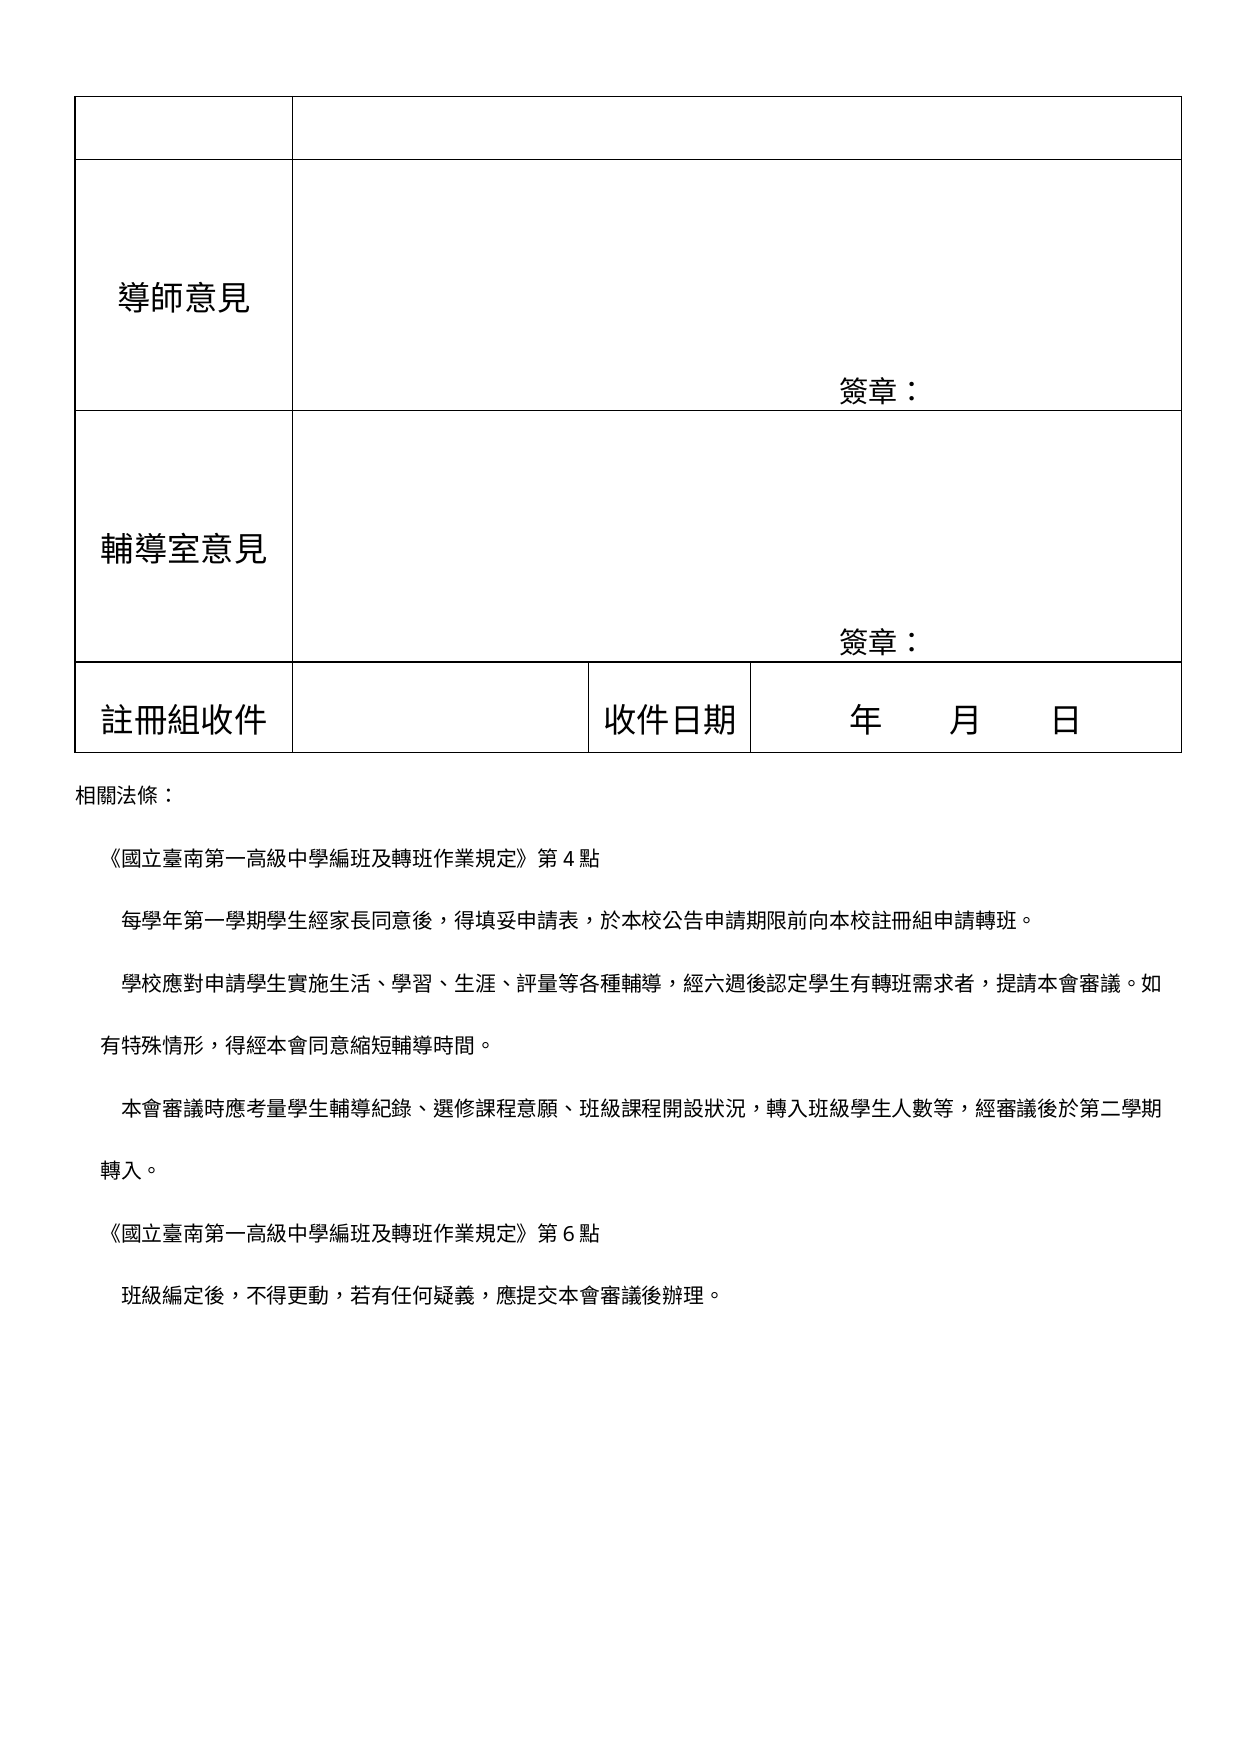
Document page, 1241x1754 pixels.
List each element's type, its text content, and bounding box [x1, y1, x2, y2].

text 《國立臺南第一高級中學編班及轉班作業規定》第4點 [75, 815, 1165, 878]
table_cell [293, 97, 1181, 159]
table_cell 簽章： [293, 160, 1181, 410]
text 每學年第一學期學生經家長同意後，得填妥申請表，於本校公告申請期限前向本校註冊組申請轉班。 [100, 878, 1165, 940]
text 班級編定後，不得更動，若有任何疑義，應提交本會審議後辦理。 [100, 1253, 1165, 1315]
text 相關法條： [75, 753, 1165, 815]
table_cell 輔導室意見 [76, 411, 292, 661]
text 本會審議時應考量學生輔導紀錄、選修課程意願、班級課程開設狀況，轉入班級學生人數等，經審議後於第二學期轉入。 [100, 1065, 1165, 1190]
table_cell 註冊組收件 [76, 663, 292, 752]
table_cell 簽章： [293, 411, 1181, 661]
table_cell 導師意見 [76, 160, 292, 410]
text 學校應對申請學生實施生活、學習、生涯、評量等各種輔導，經六週後認定學生有轉班需求者，提請本會審議。如有特殊情形，得經本會同意縮短輔導時間。 [100, 940, 1165, 1065]
table_cell [293, 663, 588, 752]
table_cell [76, 97, 292, 159]
table_cell 年 月 日 [751, 663, 1181, 752]
table_cell 收件日期 [589, 663, 750, 752]
text 《國立臺南第一高級中學編班及轉班作業規定》第6點 [100, 1190, 1165, 1253]
